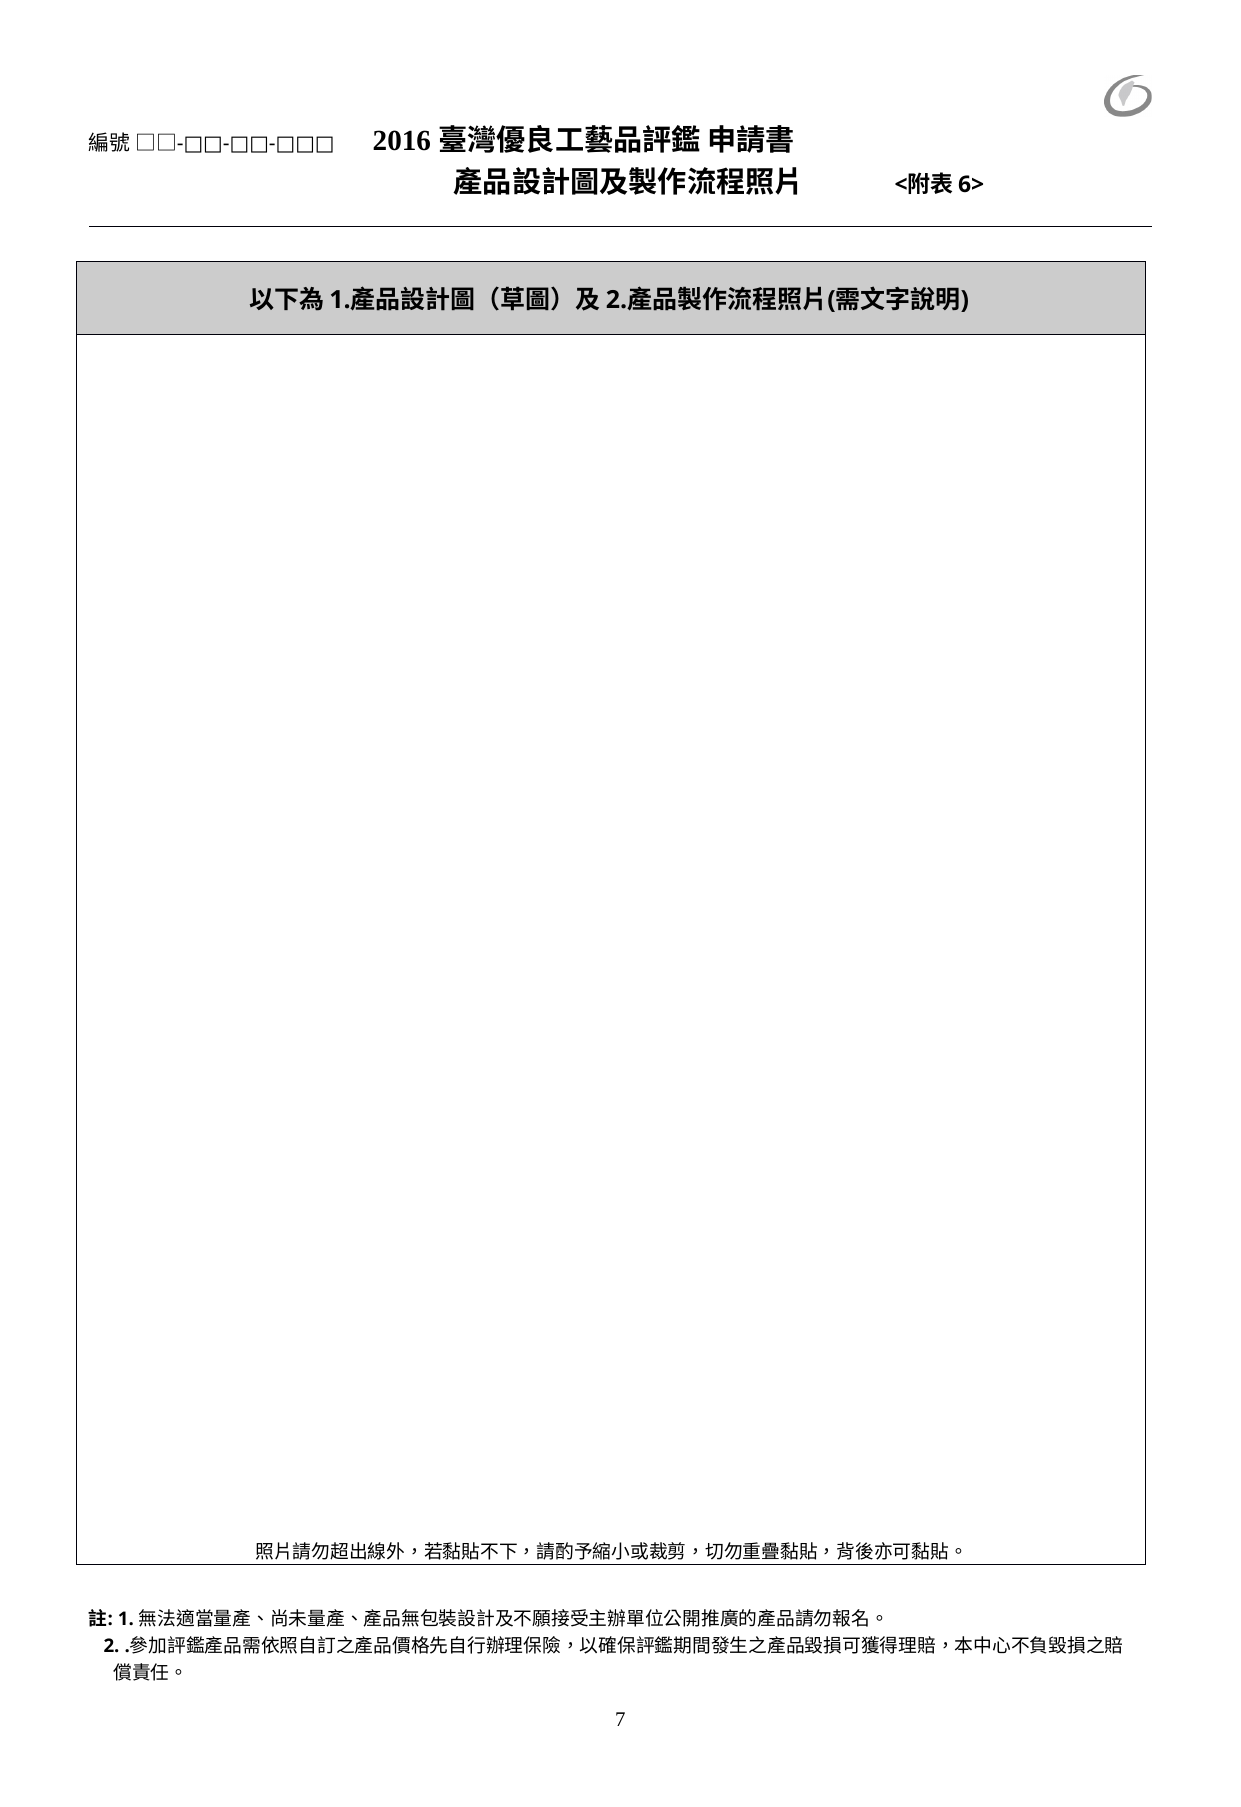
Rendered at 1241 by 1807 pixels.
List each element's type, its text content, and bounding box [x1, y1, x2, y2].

text 2. .參加評鑑產品需依照自訂之產品價格先自行辦理保險，以確保評鑑期間發生之產品毀損可獲得理賠，本中心不負毀損之賠 [89, 1630, 1152, 1657]
table_header 以下為1.產品設計圖（草圖）及2.產品製作流程照片(需文字說明) [77, 262, 1145, 334]
table_cell 照片請勿超出線外，若黏貼不下，請酌予縮小或裁剪，切勿重疊黏貼，背後亦可黏貼。 [77, 335, 1145, 1564]
text 註: 1. 無法適當量產、尚未量產、產品無包裝設計及不願接受主辦單位公開推廣的產品請勿報名。 [89, 1603, 1152, 1630]
text 產品設計圖及製作流程照片 <附表6> [89, 158, 1152, 201]
picture [1104, 75, 1152, 117]
text 編號 □□-□□-□□-□□□ 2016 臺灣優良工藝品評鑑 申請書 [89, 116, 1152, 158]
text 償責任。 [89, 1657, 1152, 1685]
